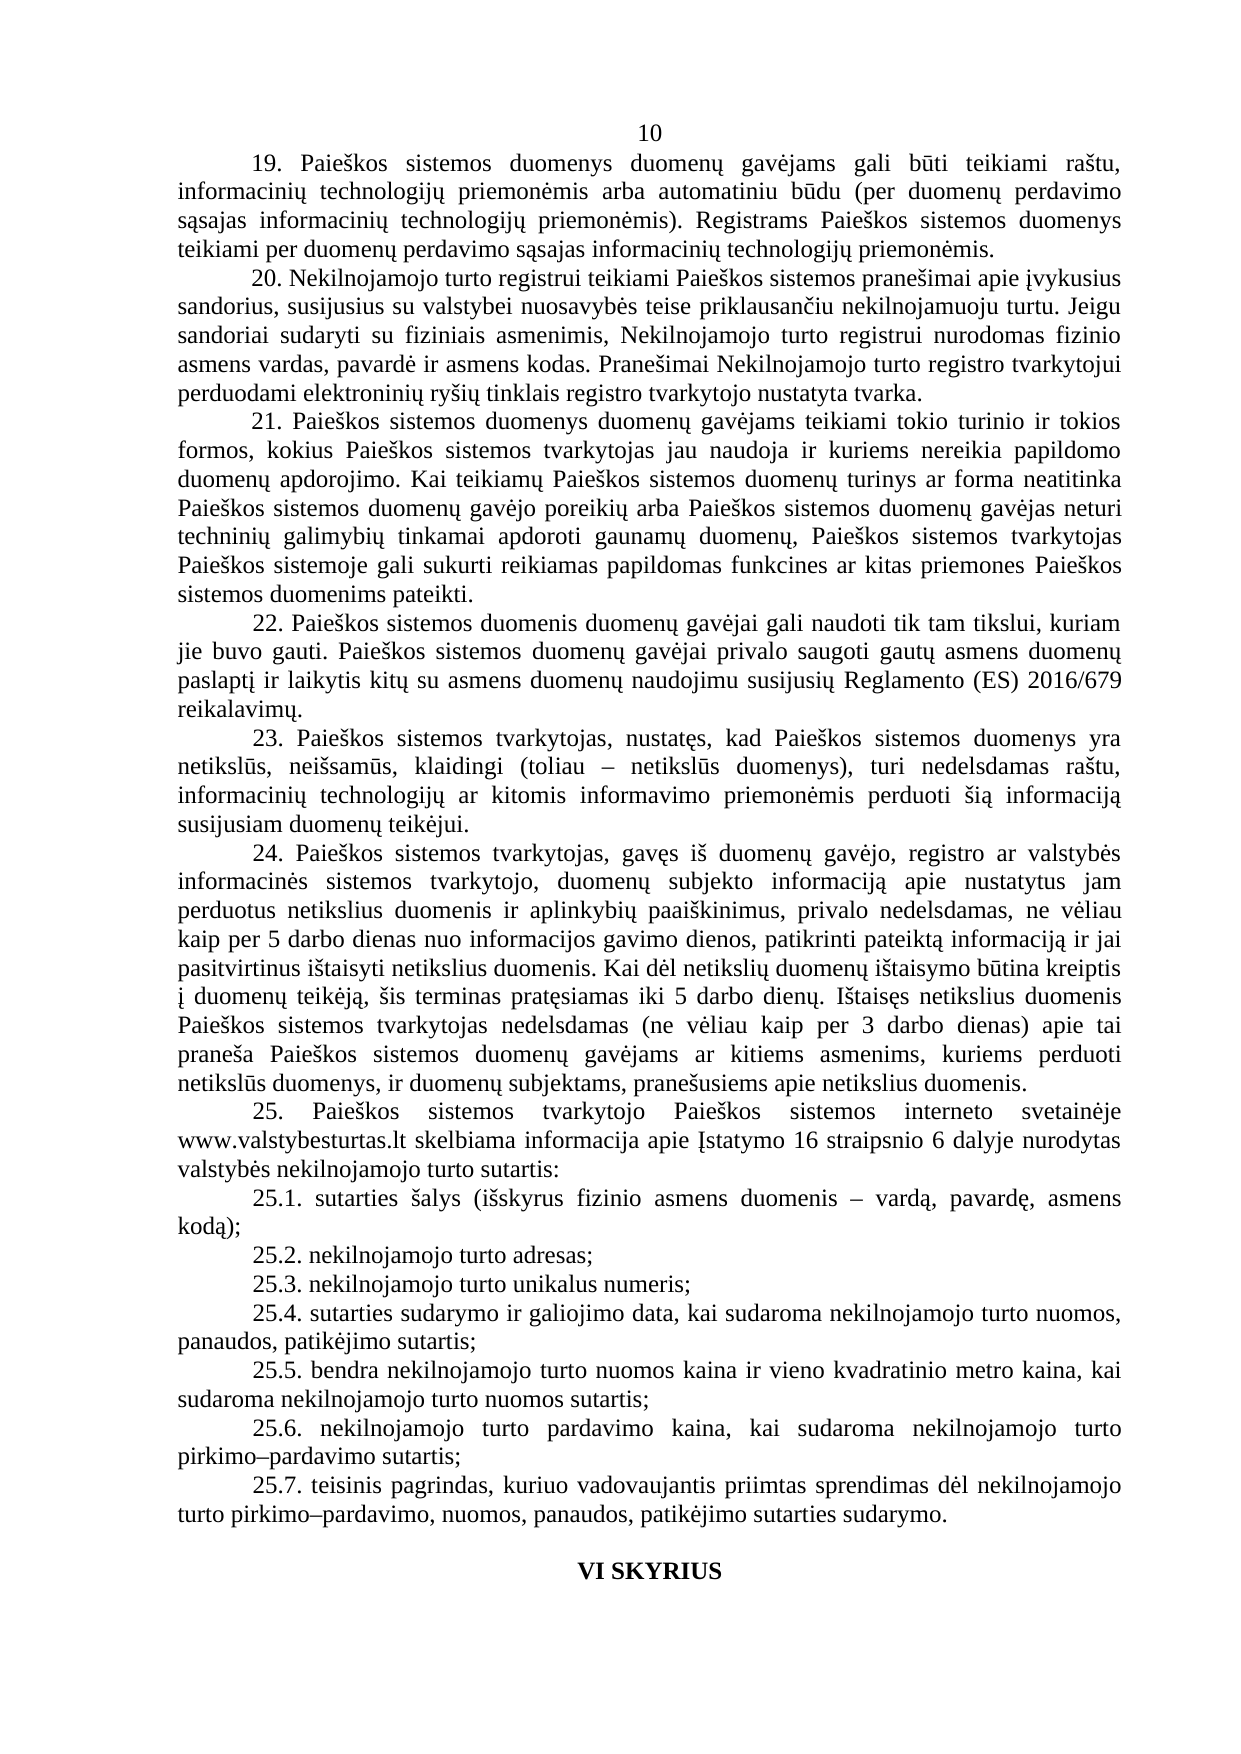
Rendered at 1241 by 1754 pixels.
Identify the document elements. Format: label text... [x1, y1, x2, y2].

text 20. Nekilnojamojo turto registrui teikiami Paieškos sistemos pranešimai apie įvykusius sandorius, susijusius su valstybei nuosavybės teise priklausančiu nekilnojamuoju turtu. Jeigu sandoriai sudaryti su fiziniais asmenimis, Nekilnojamojo turto registrui nurodomas fizinio asmens vardas, pavardė ir asmens kodas. Pranešimai Nekilnojamojo turto registro tvarkytojui perduodami elektroninių ryšių tinklais registro tvarkytojo nustatyta tvarka. [177, 263, 1122, 406]
text 24. Paieškos sistemos tvarkytojas, gavęs iš duomenų gavėjo, registro ar valstybės informacinės sistemos tvarkytojo, duomenų subjekto informaciją apie nustatytus jam perduotus netikslius duomenis ir aplinkybių paaiškinimus, privalo nedelsdamas, ne vėliau kaip per 5 darbo dienas nuo informacijos gavimo dienos, patikrinti pateiktą informaciją ir jai pasitvirtinus ištaisyti netikslius duomenis. Kai dėl netikslių duomenų ištaisymo būtina kreiptis į duomenų teikėją, šis terminas pratęsiamas iki 5 darbo dienų. Ištaisęs netikslius duomenis Paieškos sistemos tvarkytojas nedelsdamas (ne vėliau kaip per 3 darbo dienas) apie tai praneša Paieškos sistemos duomenų gavėjams ar kitiems asmenims, kuriems perduoti netikslūs duomenys, ir duomenų subjektams, pranešusiems apie netikslius duomenis. [177, 838, 1122, 1096]
text 25.3. nekilnojamojo turto unikalus numeris; [177, 1269, 1122, 1298]
text 25.2. nekilnojamojo turto adresas; [177, 1240, 1122, 1269]
text 25.1. sutarties šalys (išskyrus fizinio asmens duomenis – vardą, pavardę, asmens kodą); [177, 1183, 1122, 1240]
text 25.6. nekilnojamojo turto pardavimo kaina, kai sudaroma nekilnojamojo turto pirkimo–pardavimo sutartis; [177, 1413, 1122, 1470]
text 25.7. teisinis pagrindas, kuriuo vadovaujantis priimtas sprendimas dėl nekilnojamojo turto pirkimo–pardavimo, nuomos, panaudos, patikėjimo sutarties sudarymo. [177, 1470, 1122, 1528]
text 25.5. bendra nekilnojamojo turto nuomos kaina ir vieno kvadratinio metro kaina, kai sudaroma nekilnojamojo turto nuomos sutartis; [177, 1355, 1122, 1413]
text 25.4. sutarties sudarymo ir galiojimo data, kai sudaroma nekilnojamojo turto nuomos, panaudos, patikėjimo sutartis; [177, 1298, 1122, 1355]
text 25. Paieškos sistemos tvarkytojo Paieškos sistemos interneto svetainėje www.valstybesturtas.lt skelbiama informacija apie Įstatymo 16 straipsnio 6 dalyje nurodytas valstybės nekilnojamojo turto sutartis: [177, 1096, 1122, 1183]
text 21. Paieškos sistemos duomenys duomenų gavėjams teikiami tokio turinio ir tokios formos, kokius Paieškos sistemos tvarkytojas jau naudoja ir kuriems nereikia papildomo duomenų apdorojimo. Kai teikiamų Paieškos sistemos duomenų turinys ar forma neatitinka Paieškos sistemos duomenų gavėjo poreikių arba Paieškos sistemos duomenų gavėjas neturi techninių galimybių tinkamai apdoroti gaunamų duomenų, Paieškos sistemos tvarkytojas Paieškos sistemoje gali sukurti reikiamas papildomas funkcines ar kitas priemones Paieškos sistemos duomenims pateikti. [177, 406, 1122, 608]
text VI SKYRIUS [177, 1556, 1122, 1585]
text 22. Paieškos sistemos duomenis duomenų gavėjai gali naudoti tik tam tikslui, kuriam jie buvo gauti. Paieškos sistemos duomenų gavėjai privalo saugoti gautų asmens duomenų paslaptį ir laikytis kitų su asmens duomenų naudojimu susijusių Reglamento (ES) 2016/679 reikalavimų. [177, 608, 1122, 723]
text 19. Paieškos sistemos duomenys duomenų gavėjams gali būti teikiami raštu, informacinių technologijų priemonėmis arba automatiniu būdu (per duomenų perdavimo sąsajas informacinių technologijų priemonėmis). Registrams Paieškos sistemos duomenys teikiami per duomenų perdavimo sąsajas informacinių technologijų priemonėmis. [177, 148, 1122, 263]
text 23. Paieškos sistemos tvarkytojas, nustatęs, kad Paieškos sistemos duomenys yra netikslūs, neišsamūs, klaidingi (toliau – netikslūs duomenys), turi nedelsdamas raštu, informacinių technologijų ar kitomis informavimo priemonėmis perduoti šią informaciją susijusiam duomenų teikėjui. [177, 723, 1122, 838]
